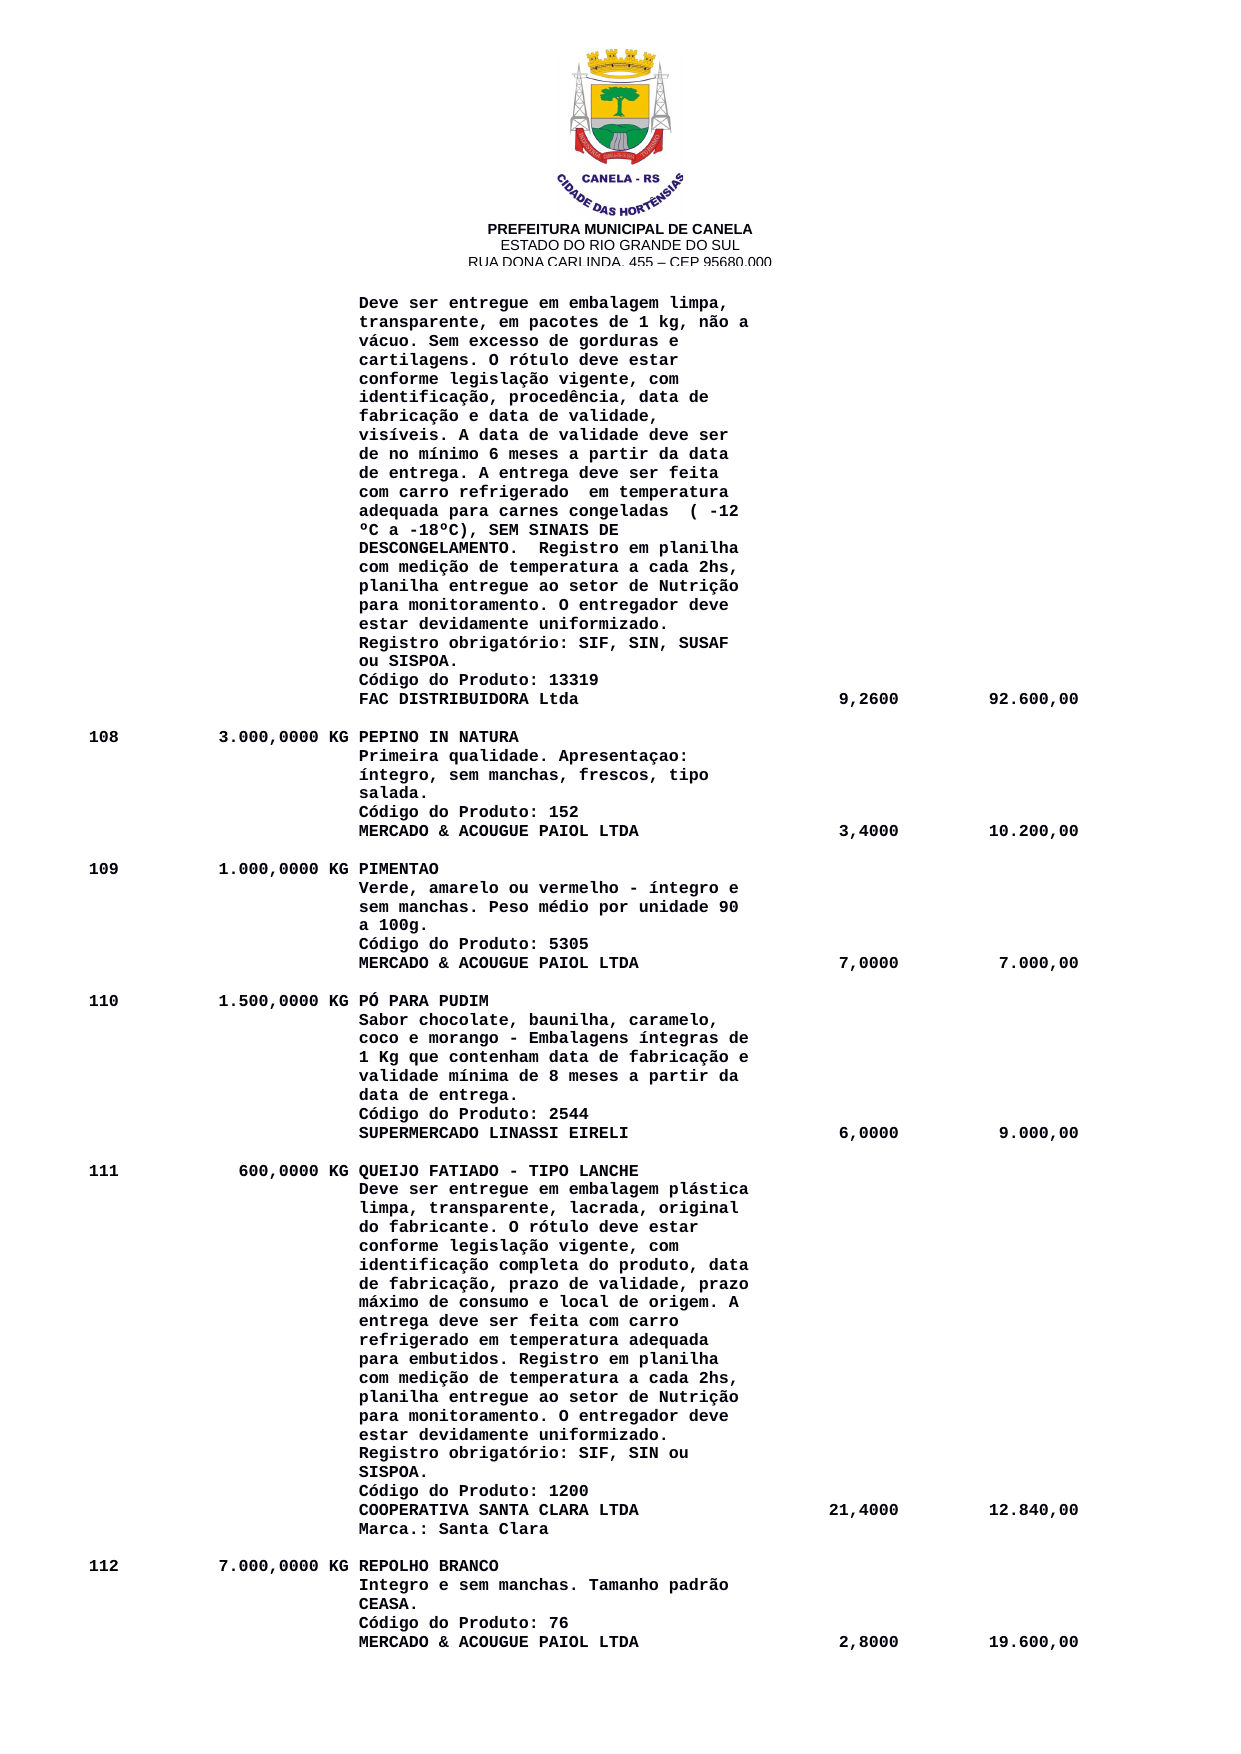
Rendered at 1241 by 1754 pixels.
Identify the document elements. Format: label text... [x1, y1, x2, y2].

picture [557, 49, 684, 216]
text Deve ser entregue em embalagem limpa, transparente, em pacotes de 1 kg, não a vácuo. Sem excesso de gorduras e cartilagens. O rótulo deve estar conforme legislação vigente, com identificação, procedência, data de fabricação e data de validade, visíveis. A data de validade deve ser de no mínimo 6 meses a partir da data de entrega. A entrega deve ser feita com carro refrigerado em temperatura adequada para carnes congeladas ( -12 ºC a -18ºC), SEM SINAIS DE DESCONGELAMENTO. Registro em planilha com medição de temperatura a cada 2hs, planilha entregue ao setor de Nutrição para monitoramento. O entregador deve estar devidamente uniformizado. Registro obrigatório: SIF, SIN, SUSAF ou SISPOA. Código do Produto: 13319 FAC DISTRIBUIDORA Ltda 9,2600 92.600,00 108 3.000,0000 KG PEPINO IN NATURA Primeira qualidade. Apresentaçao: íntegro, sem manchas, frescos, tipo salada. Código do Produto: 152 MERCADO & ACOUGUE PAIOL LTDA 3,4000 10.200,00 109 1.000,0000 KG PIMENTAO Verde, amarelo ou vermelho - íntegro e sem manchas. Peso médio por unidade 90 a 100g. Código do Produto: 5305 MERCADO & ACOUGUE PAIOL LTDA 7,0000 7.000,00 110 1.500,0000 KG PÓ PARA PUDIM Sabor chocolate, baunilha, caramelo, coco e morango - Embalagens íntegras de 1 Kg que contenham data de fabricação e validade mínima de 8 meses a partir da data de entrega. Código do Produto: 2544 SUPERMERCADO LINASSI EIRELI 6,0000 9.000,00 111 600,0000 KG QUEIJO FATIADO - TIPO LANCHE Deve ser entregue em embalagem plástica limpa, transparente, lacrada, original do fabricante. O rótulo deve estar conforme legislação vigente, com identificação completa do produto, data de fabricação, prazo de validade, prazo máximo de consumo e local de origem. A entrega deve ser feita com carro refrigerado em temperatura adequada para embutidos. Registro em planilha com medição de temperatura a cada 2hs, planilha entregue ao setor de Nutrição para monitoramento. O entregador deve estar devidamente uniformizado. Registro obrigatório: SIF, SIN ou SISPOA. Código do Produto: 1200 COOPERATIVA SANTA CLARA LTDA 21,4000 12.840,00 Marca.: Santa Clara 112 7.000,0000 KG REPOLHO BRANCO Integro e sem manchas. Tamanho padrão CEASA. Código do Produto: 76 MERCADO & ACOUGUE PAIOL LTDA 2,8000 19.600,00 [88, 295, 1152, 1652]
